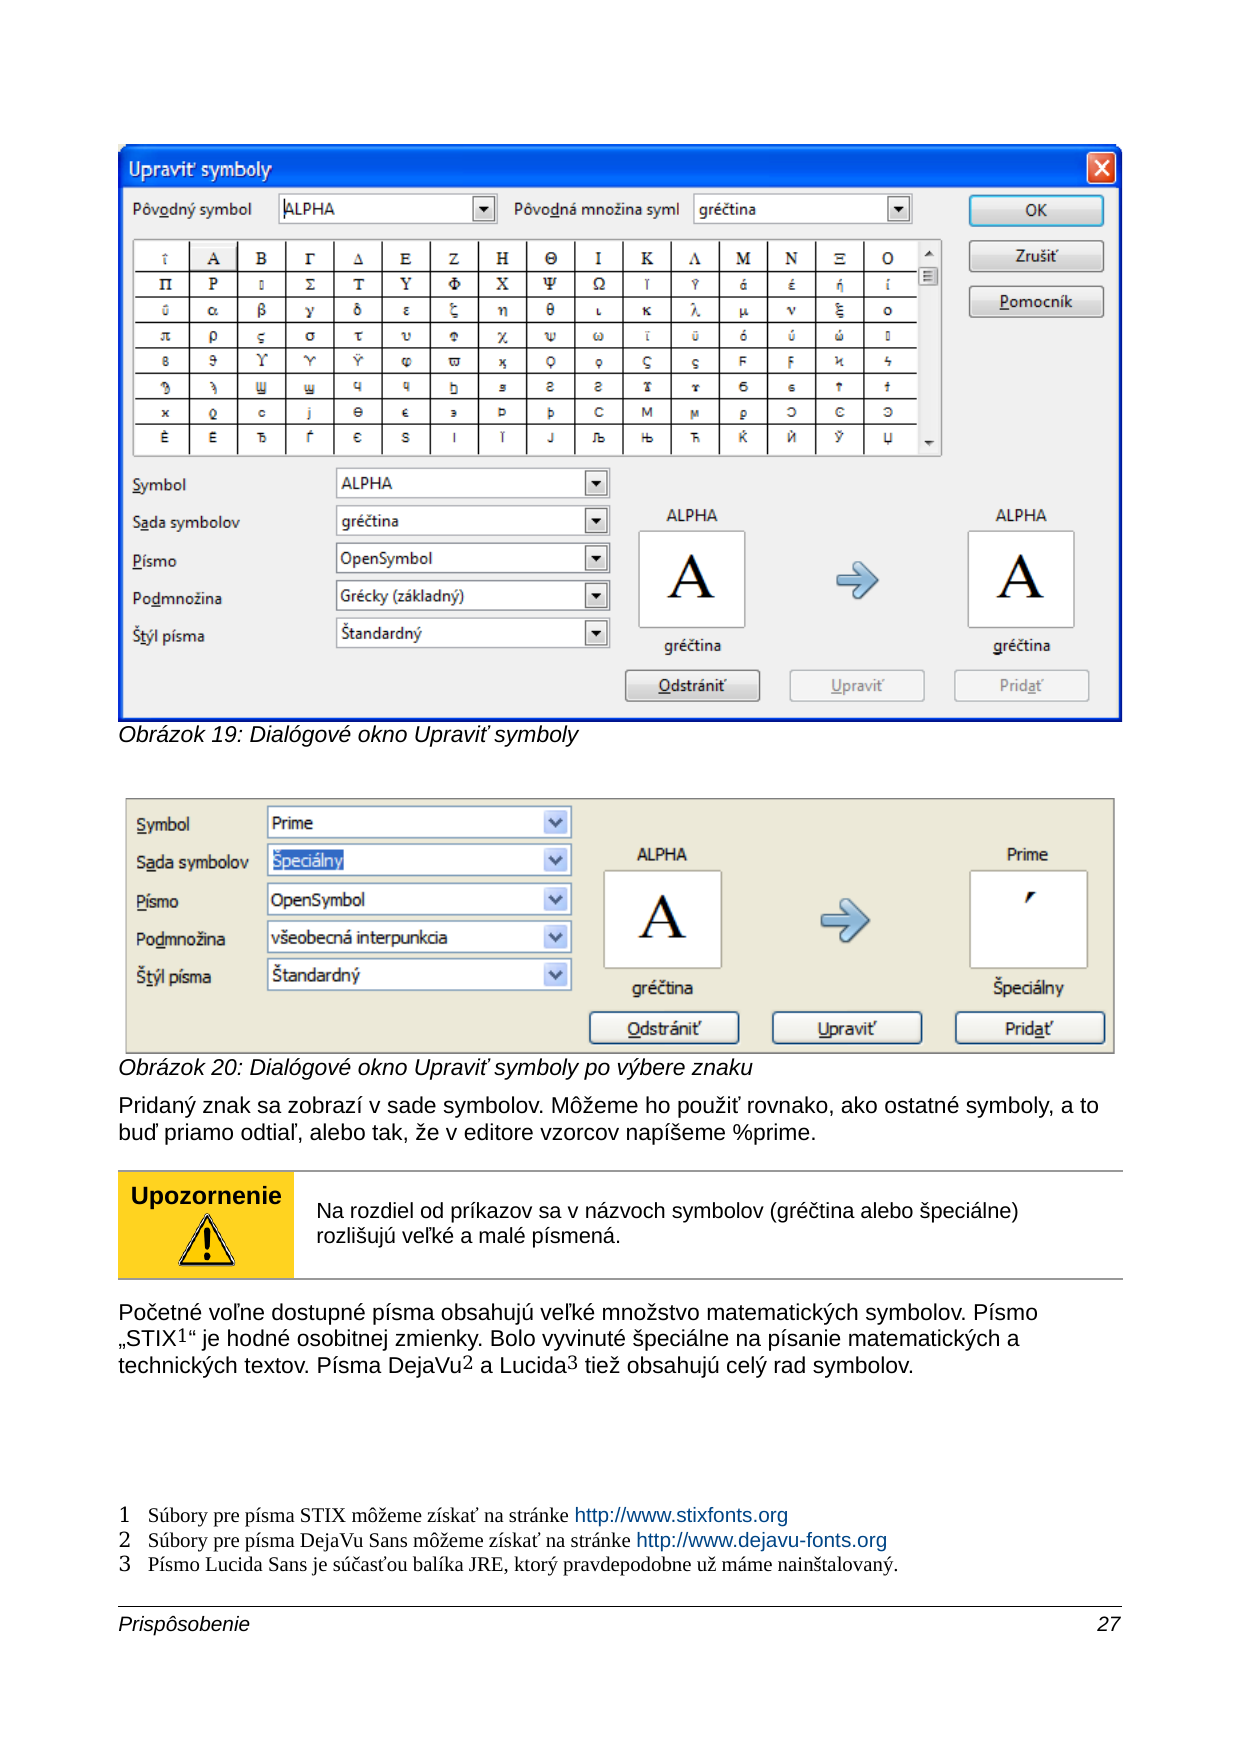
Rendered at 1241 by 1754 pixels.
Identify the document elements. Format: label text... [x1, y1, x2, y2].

picture [118, 144, 1123, 722]
text Početné voľne dostupné písma obsahujú veľké množstvo matematických symbolov. Písmo „STIX“ je hodné osobitnej zmienky. Bolo vyvinuté špeciálne na písanie matematických a technických textov. Písma DejaVu a Lucida tiež obsahujú celý rad symbolov. [118, 1299, 1122, 1379]
text Pridaný znak sa zobrazí v sade symbolov. Môžeme ho použiť rovnako, ako ostatné symboly, a to buď priamo odtiaľ, alebo tak, že v editore vzorcov napíšeme %prime. [118, 1092, 1122, 1145]
text Súbory pre písma STIX môžeme získať na stránke http://www.stixfonts.org [118, 1503, 1122, 1528]
text Súbory pre písma DejaVu Sans môžeme získať na stránke http://www.dejavu-fonts.org [118, 1528, 1122, 1552]
table_header Na rozdiel od príkazov sa v názvoch symbolov (gréčtina alebo špeciálne) rozlišujú veľké a malé písmená. [295, 1172, 1123, 1278]
text Písmo Lucida Sans je súčasťou balíka JRE, ktorý pravdepodobne už máme nainštalovaný. [118, 1552, 1122, 1576]
text Obrázok 20: Dialógové okno Upraviť symboly po výbere znaku [118, 805, 1122, 1080]
table_header Upozornenie [118, 1172, 294, 1278]
text Obrázok 19: Dialógové okno Upraviť symboly [118, 722, 1122, 748]
picture [125, 798, 1115, 1054]
picture [174, 1209, 239, 1270]
